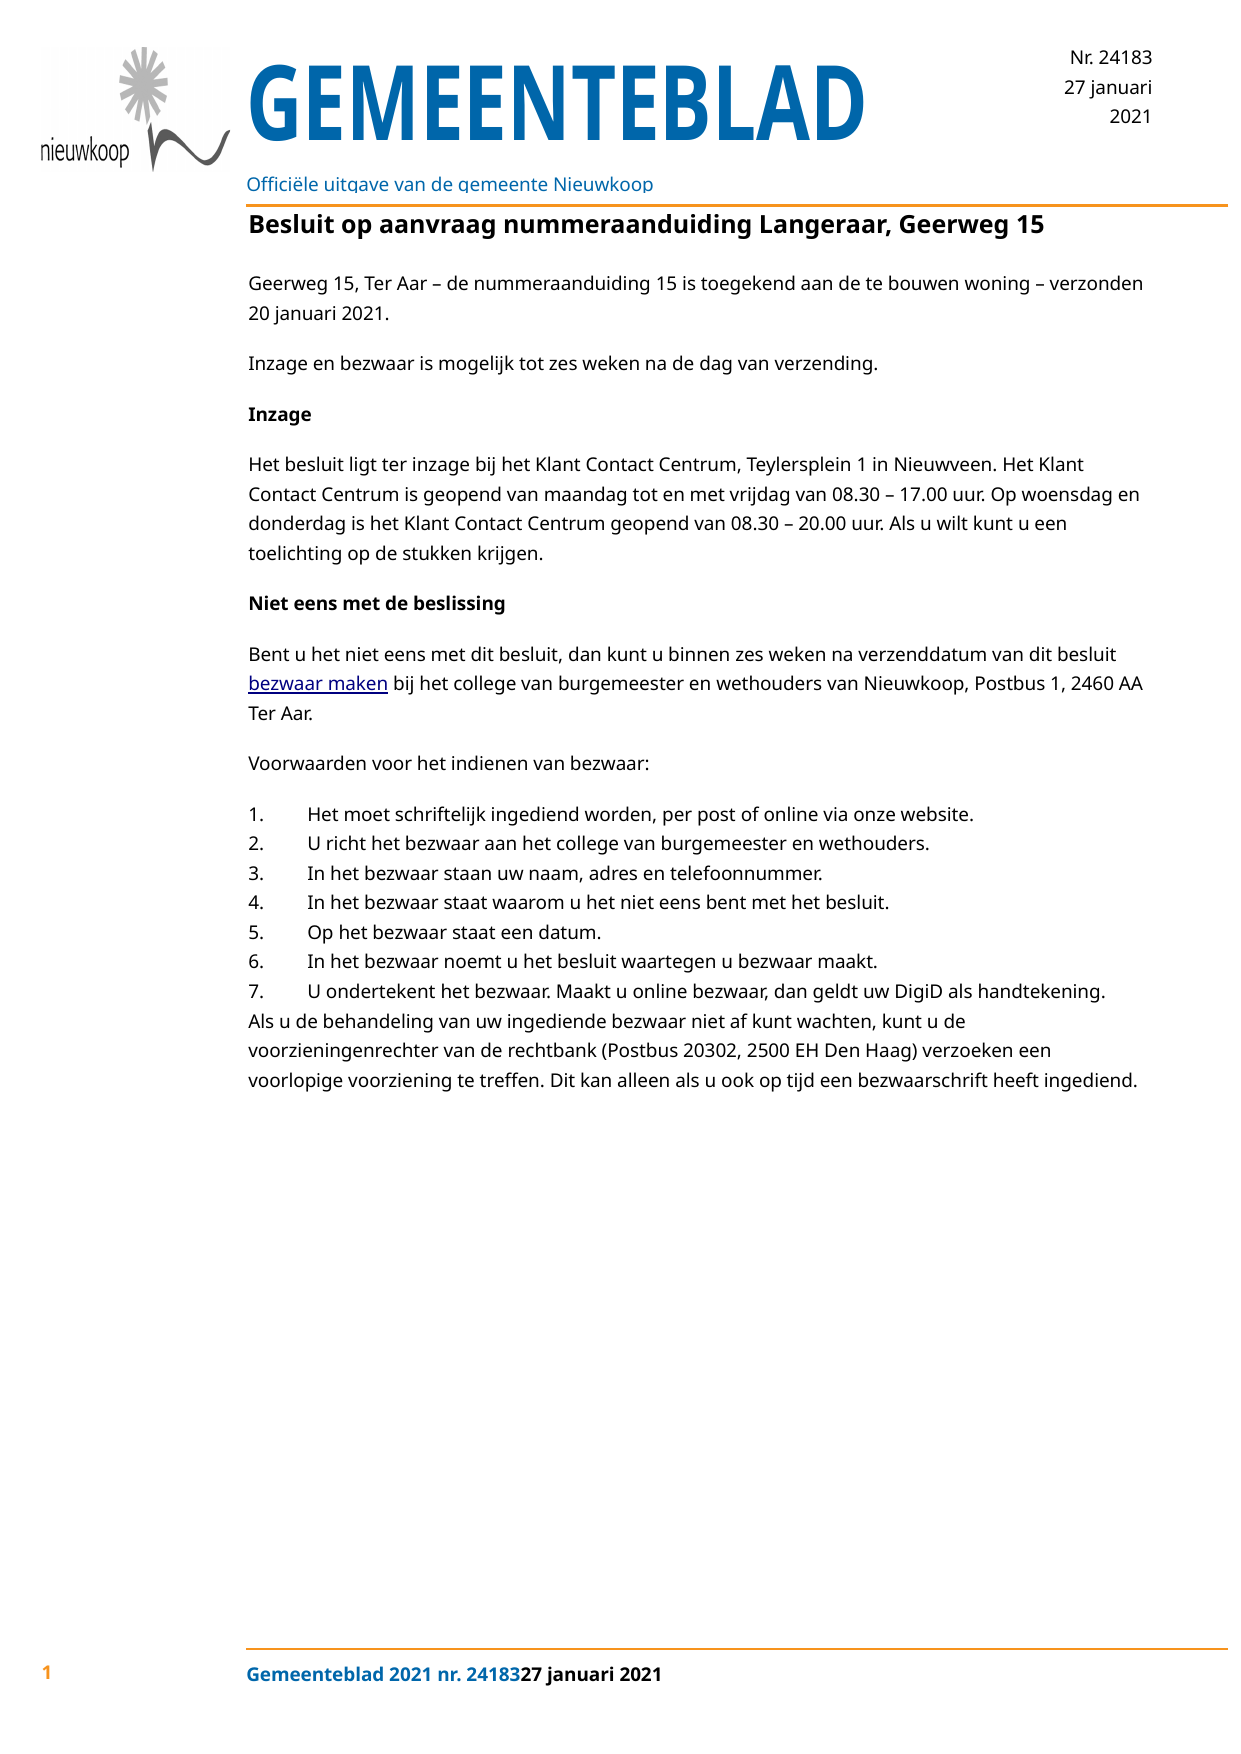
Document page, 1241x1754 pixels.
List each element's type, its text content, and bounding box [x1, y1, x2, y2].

text Geerweg 15, Ter Aar – de nummeraanduiding 15 is toegekend aan de te bouwen woning – verzonden 20 januari 2021. [248, 270, 1152, 326]
text Als u de behandeling van uw ingediende bezwaar niet af kunt wachten, kunt u de voorzieningenrechter van de rechtbank (Postbus 20302, 2500 EH Den Haag) verzoeken een voorlopige voorziening te treffen. Dit kan alleen als u ook op tijd een bezwaarschrift heeft ingediend. [248, 1008, 1152, 1093]
text Niet eens met de beslissing [248, 590, 1152, 616]
text Bent u het niet eens met dit besluit, dan kunt u binnen zes weken na verzenddatum van dit besluit bezwaar maken bij het college van burgemeester en wethouders van Nieuwkoop, Postbus 1, 2460 AA Ter Aar. [248, 641, 1152, 726]
text Inzage en bezwaar is mogelijk tot zes weken na de dag van verzending. [248, 350, 1152, 376]
list Op het bezwaar staat een datum. [248, 919, 1152, 945]
text Inzage [248, 401, 1152, 426]
text Voorwaarden voor het indienen van bezwaar: [248, 750, 1152, 776]
picture [41, 47, 231, 172]
text Besluit op aanvraag nummeraanduiding Langeraar, Geerweg 15 [248, 207, 1152, 241]
text Het besluit ligt ter inzage bij het Klant Contact Centrum, Teylersplein 1 in Nieuwveen. Het Klant Contact Centrum is geopend van maandag tot en met vrijdag van 08.30 – 17.00 uur. Op woensdag en donderdag is het Klant Contact Centrum geopend van 08.30 – 20.00 uur. Als u wilt kunt u een toelichting op de stukken krijgen. [248, 451, 1152, 566]
list In het bezwaar noemt u het besluit waartegen u bezwaar maakt. [248, 949, 1152, 974]
list In het bezwaar staan uw naam, adres en telefoonnummer. [248, 860, 1152, 886]
list Het moet schriftelijk ingediend worden, per post of online via onze website. [248, 801, 1152, 826]
list In het bezwaar staat waarom u het niet eens bent met het besluit. [248, 889, 1152, 915]
list U richt het bezwaar aan het college van burgemeester en wethouders. [248, 830, 1152, 856]
list U ondertekent het bezwaar. Maakt u online bezwaar, dan geldt uw DigiD als handtekening. [248, 978, 1152, 1004]
